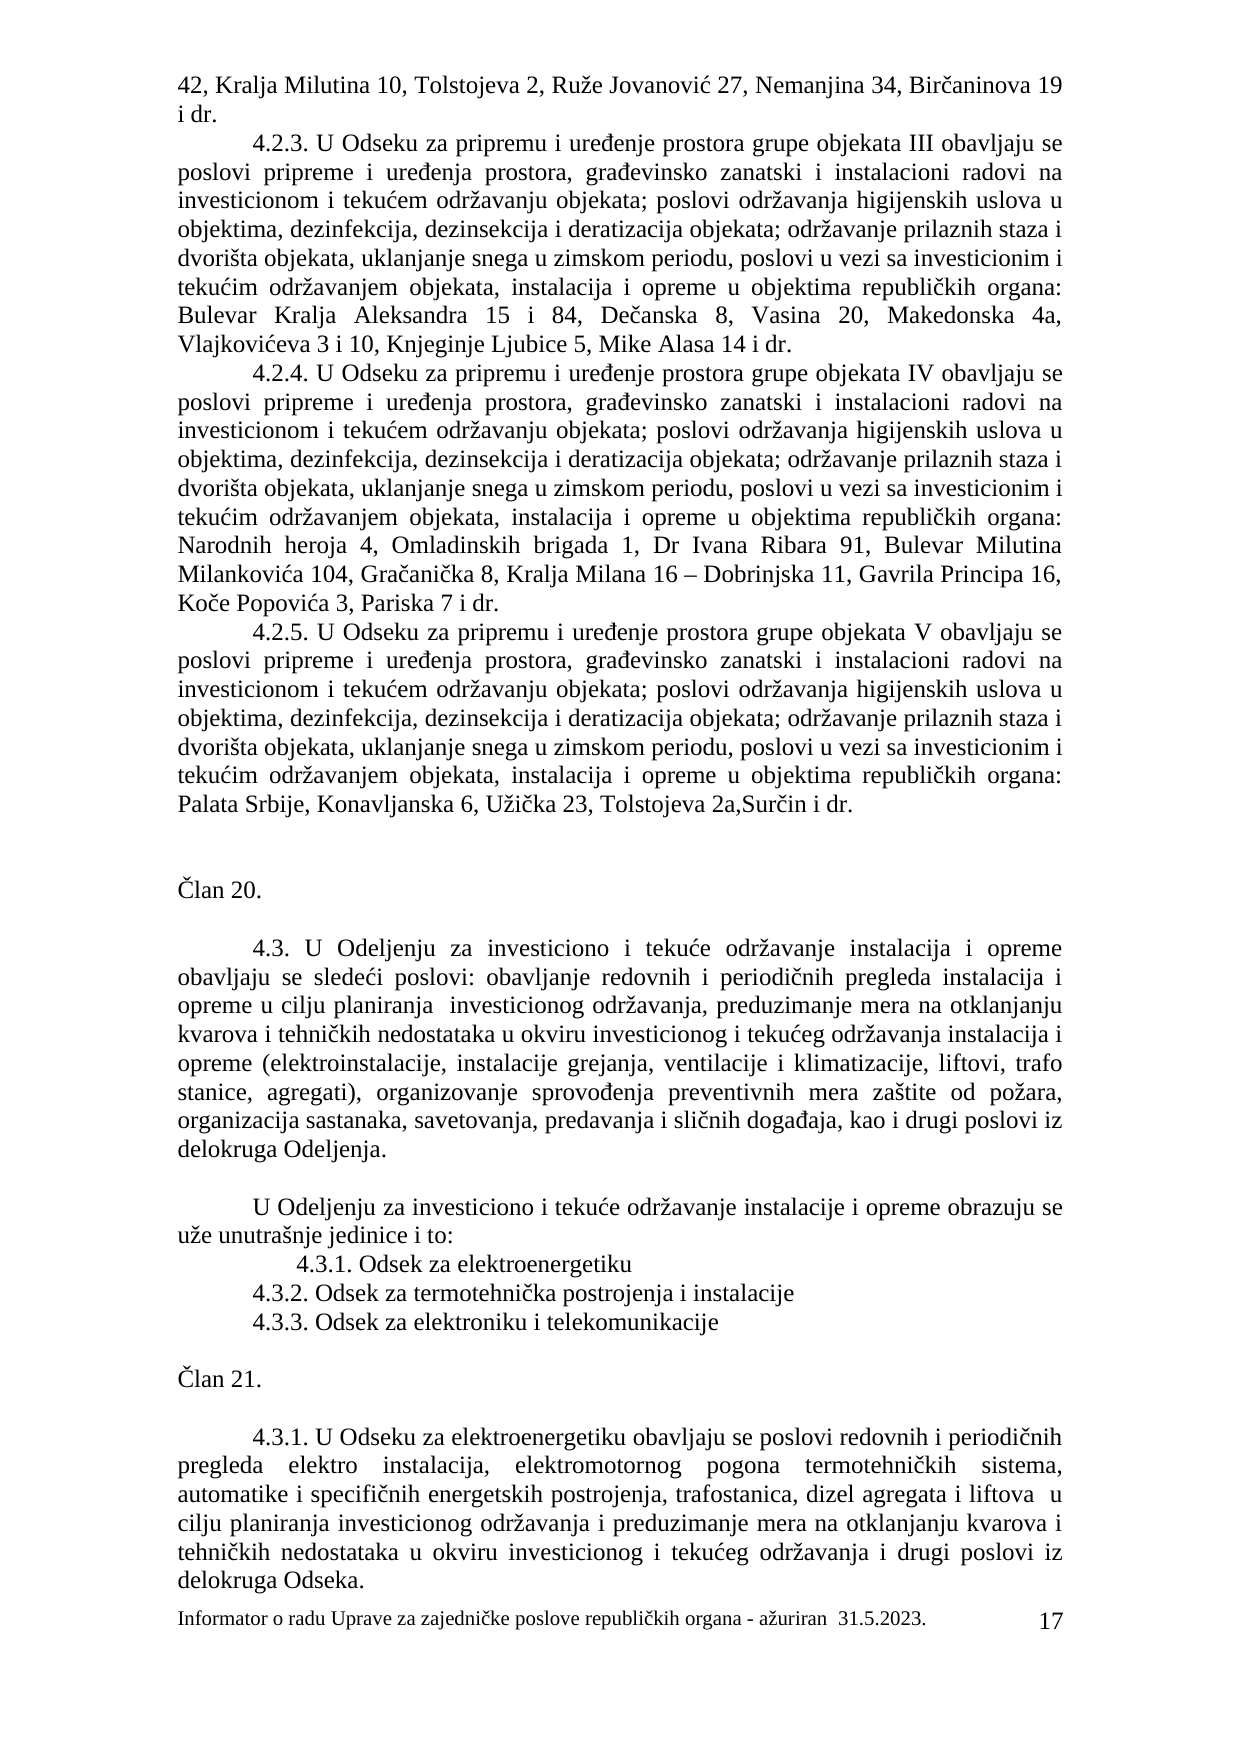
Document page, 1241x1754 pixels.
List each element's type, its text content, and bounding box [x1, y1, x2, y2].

text 4.2.3. U Odseku za pripremu i uređenje prostora grupe objekata III obavljaju se poslovi pripreme i uređenja prostora, građevinsko zanatski i instalacioni radovi na investicionom i tekućem održavanju objekata; poslovi održavanja higijenskih uslova u objektima, dezinfekcija, dezinsekcija i deratizacija objekata; održavanje prilaznih staza i dvorišta objekata, uklanjanje snega u zimskom periodu, poslovi u vezi sa investicionim i tekućim održavanjem objekata, instalacija i opreme u objektima republičkih organa: Bulevar Kralja Aleksandra 15 i 84, Dečanska 8, Vasina 20, Makedonska 4a, Vlajkovićeva 3 i 10, Knjeginje Ljubice 5, Mike Alasa 14 i dr. [177, 128, 1063, 358]
text U Odeljenju za investiciono i tekuće održavanje instalacije i opreme obrazuju se uže unutrašnje jedinice i to: [177, 1192, 1063, 1249]
text 42, Kralja Milutina 10, Tolstojeva 2, Ruže Jovanović 27, Nemanjina 34, Birčaninova 19 i dr. [177, 70, 1063, 128]
text 4.3.3. Odsek za elektroniku i telekomunikacije [177, 1307, 1063, 1335]
text Član 20. [177, 875, 1063, 904]
text 4.3.1. Odsek za elektroenergetiku [177, 1249, 1063, 1278]
text 4.3. U Odeljenju za investiciono i tekuće održavanje instalacija i opreme obavljaju se sledeći poslovi: obavljanje redovnih i periodičnih pregleda instalacija i opreme u cilju planiranja investicionog održavanja, preduzimanje mera na otklanjanju kvarova i tehničkih nedostataka u okviru investicionog i tekućeg održavanja instalacija i opreme (elektroinstalacije, instalacije grejanja, ventilacije i klimatizacije, liftovi, trafo stanice, agregati), organizovanje sprovođenja preventivnih mera zaštite od požara, organizacija sastanaka, savetovanja, predavanja i sličnih događaja, kao i drugi poslovi iz delokruga Odeljenja. [177, 933, 1063, 1163]
text Član 21. [177, 1364, 1063, 1393]
text 4.3.2. Odsek za termotehnička postrojenja i instalacije [177, 1278, 1063, 1307]
text 4.2.4. U Odseku za pripremu i uređenje prostora grupe objekata IV obavljaju se poslovi pripreme i uređenja prostora, građevinsko zanatski i instalacioni radovi na investicionom i tekućem održavanju objekata; poslovi održavanja higijenskih uslova u objektima, dezinfekcija, dezinsekcija i deratizacija objekata; održavanje prilaznih staza i dvorišta objekata, uklanjanje snega u zimskom periodu, poslovi u vezi sa investicionim i tekućim održavanjem objekata, instalacija i opreme u objektima republičkih organa: Narodnih heroja 4, Omladinskih brigada 1, Dr Ivana Ribara 91, Bulevar Milutina Milankovića 104, Gračanička 8, Kralja Milana 16 – Dobrinjska 11, Gavrila Principa 16, Koče Popovića 3, Pariska 7 i dr. [177, 358, 1063, 617]
text 4.3.1. U Odseku za elektroenergetiku obavljaju se poslovi redovnih i periodičnih pregleda elektro instalacija, elektromotornog pogona termotehničkih sistema, automatike i specifičnih energetskih postrojenja, trafostanica, dizel agregata i liftova u cilju planiranja investicionog održavanja i preduzimanje mera na otklanjanju kvarova i tehničkih nedostataka u okviru investicionog i tekućeg održavanja i drugi poslovi iz delokruga Odseka. [177, 1422, 1063, 1594]
text 4.2.5. U Odseku za pripremu i uređenje prostora grupe objekata V obavljaju se poslovi pripreme i uređenja prostora, građevinsko zanatski i instalacioni radovi na investicionom i tekućem održavanju objekata; poslovi održavanja higijenskih uslova u objektima, dezinfekcija, dezinsekcija i deratizacija objekata; održavanje prilaznih staza i dvorišta objekata, uklanjanje snega u zimskom periodu, poslovi u vezi sa investicionim i tekućim održavanjem objekata, instalacija i opreme u objektima republičkih organa: Palata Srbije, Konavljanska 6, Užička 23, Tolstojeva 2a,Surčin i dr. [177, 617, 1063, 818]
